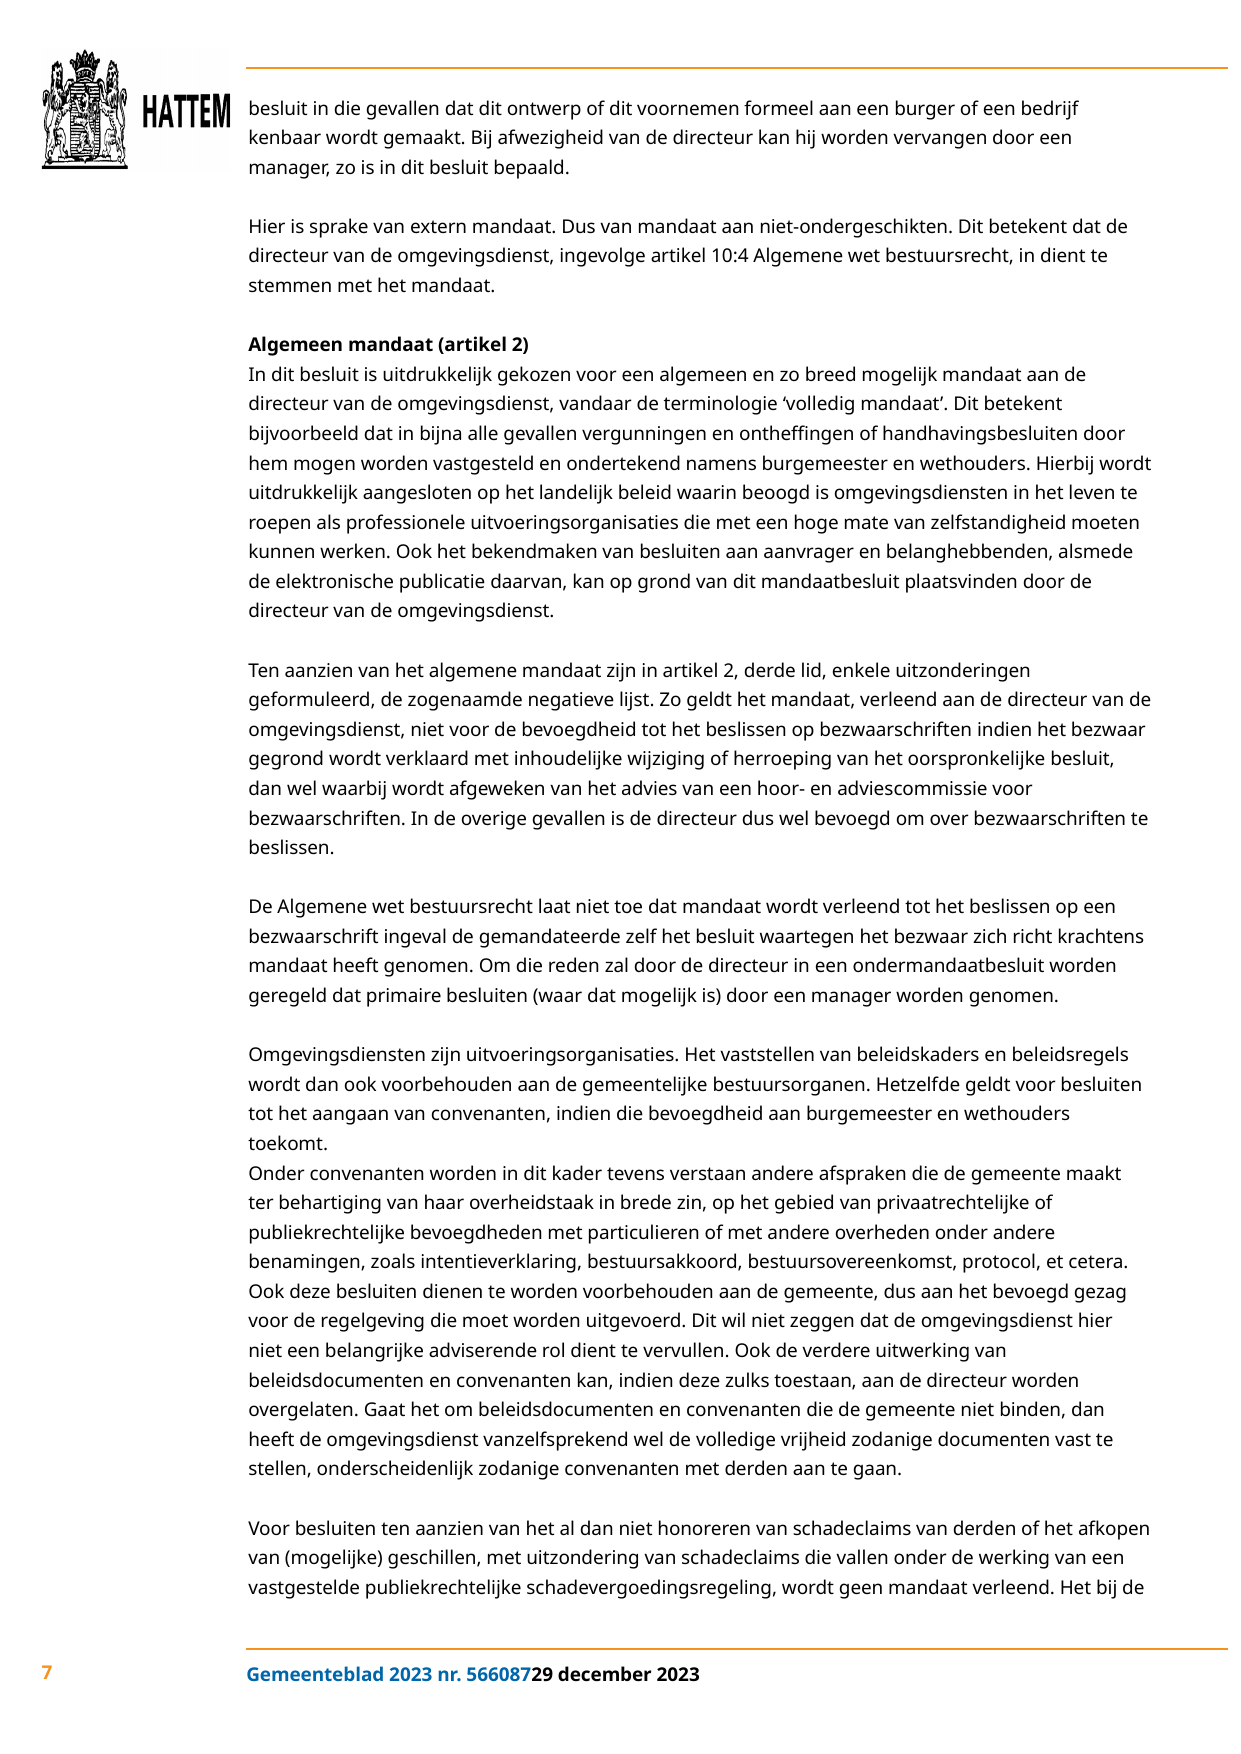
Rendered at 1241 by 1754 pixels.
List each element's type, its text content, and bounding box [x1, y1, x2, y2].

text Ook deze besluiten dienen te worden voorbehouden aan de gemeente, dus aan het bevoegd gezag voor de regelgeving die moet worden uitgevoerd. Dit wil niet zeggen dat de omgevingsdienst hier niet een belangrijke adviserende rol dient te vervullen. Ook de verdere uitwerking van beleidsdocumenten en convenanten kan, indien deze zulks toestaan, aan de directeur worden overgelaten. Gaat het om beleidsdocumenten en convenanten die de gemeente niet binden, dan heeft de omgevingsdienst vanzelfsprekend wel de volledige vrijheid zodanige documenten vast te stellen, onderscheidenlijk zodanige convenanten met derden aan te gaan. [248, 1278, 1152, 1481]
text Voor besluiten ten aanzien van het al dan niet honoreren van schadeclaims van derden of het afkopen van (mogelijke) geschillen, met uitzondering van schadeclaims die vallen onder de werking van een vastgestelde publiekrechtelijke schadevergoedingsregeling, wordt geen mandaat verleend. Het bij de [248, 1515, 1152, 1600]
text De Algemene wet bestuursrecht laat niet toe dat mandaat wordt verleend tot het beslissen op een bezwaarschrift ingeval de gemandateerde zelf het besluit waartegen het bezwaar zich richt krachtens mandaat heeft genomen. Om die reden zal door de directeur in een ondermandaatbesluit worden geregeld dat primaire besluiten (waar dat mogelijk is) door een manager worden genomen. [248, 893, 1152, 1008]
text Omgevingsdiensten zijn uitvoeringsorganisaties. Het vaststellen van beleidskaders en beleidsregels wordt dan ook voorbehouden aan de gemeentelijke bestuursorganen. Hetzelfde geldt voor besluiten tot het aangaan van convenanten, indien die bevoegdheid aan burgemeester en wethouders toekomt. [248, 1041, 1152, 1156]
text Algemeen mandaat (artikel 2) [248, 331, 1152, 357]
text In dit besluit is uitdrukkelijk gekozen voor een algemeen en zo breed mogelijk mandaat aan de directeur van de omgevingsdienst, vandaar de terminologie ‘volledig mandaat’. Dit betekent bijvoorbeeld dat in bijna alle gevallen vergunningen en ontheffingen of handhavingsbesluiten door hem mogen worden vastgesteld en ondertekend namens burgemeester en wethouders. Hierbij wordt uitdrukkelijk aangesloten op het landelijk beleid waarin beoogd is omgevingsdiensten in het leven te roepen als professionele uitvoeringsorganisaties die met een hoge mate van zelfstandigheid moeten kunnen werken. Ook het bekendmaken van besluiten aan aanvrager en belanghebbenden, alsmede de elektronische publicatie daarvan, kan op grond van dit mandaatbesluit plaatsvinden door de directeur van de omgevingsdienst. [248, 361, 1152, 623]
text besluit in die gevallen dat dit ontwerp of dit voornemen formeel aan een burger of een bedrijf kenbaar wordt gemaakt. Bij afwezigheid van de directeur kan hij worden vervangen door een manager, zo is in dit besluit bepaald. [248, 95, 1152, 180]
text Hier is sprake van extern mandaat. Dus van mandaat aan niet-ondergeschikten. Dit betekent dat de directeur van de omgevingsdienst, ingevolge artikel 10:4 Algemene wet bestuursrecht, in dient te stemmen met het mandaat. [248, 213, 1152, 298]
text Onder convenanten worden in dit kader tevens verstaan andere afspraken die de gemeente maakt ter behartiging van haar overheidstaak in brede zin, op het gebied van privaatrechtelijke of publiekrechtelijke bevoegdheden met particulieren of met andere overheden onder andere benamingen, zoals intentieverklaring, bestuursakkoord, bestuursovereenkomst, protocol, et cetera. [248, 1160, 1152, 1274]
picture [41, 47, 231, 172]
text Ten aanzien van het algemene mandaat zijn in artikel 2, derde lid, enkele uitzonderingen geformuleerd, de zogenaamde negatieve lijst. Zo geldt het mandaat, verleend aan de directeur van de omgevingsdienst, niet voor de bevoegdheid tot het beslissen op bezwaarschriften indien het bezwaar gegrond wordt verklaard met inhoudelijke wijziging of herroeping van het oorspronkelijke besluit, dan wel waarbij wordt afgeweken van het advies van een hoor- en adviescommissie voor bezwaarschriften. In de overige gevallen is de directeur dus wel bevoegd om over bezwaarschriften te beslissen. [248, 657, 1152, 860]
